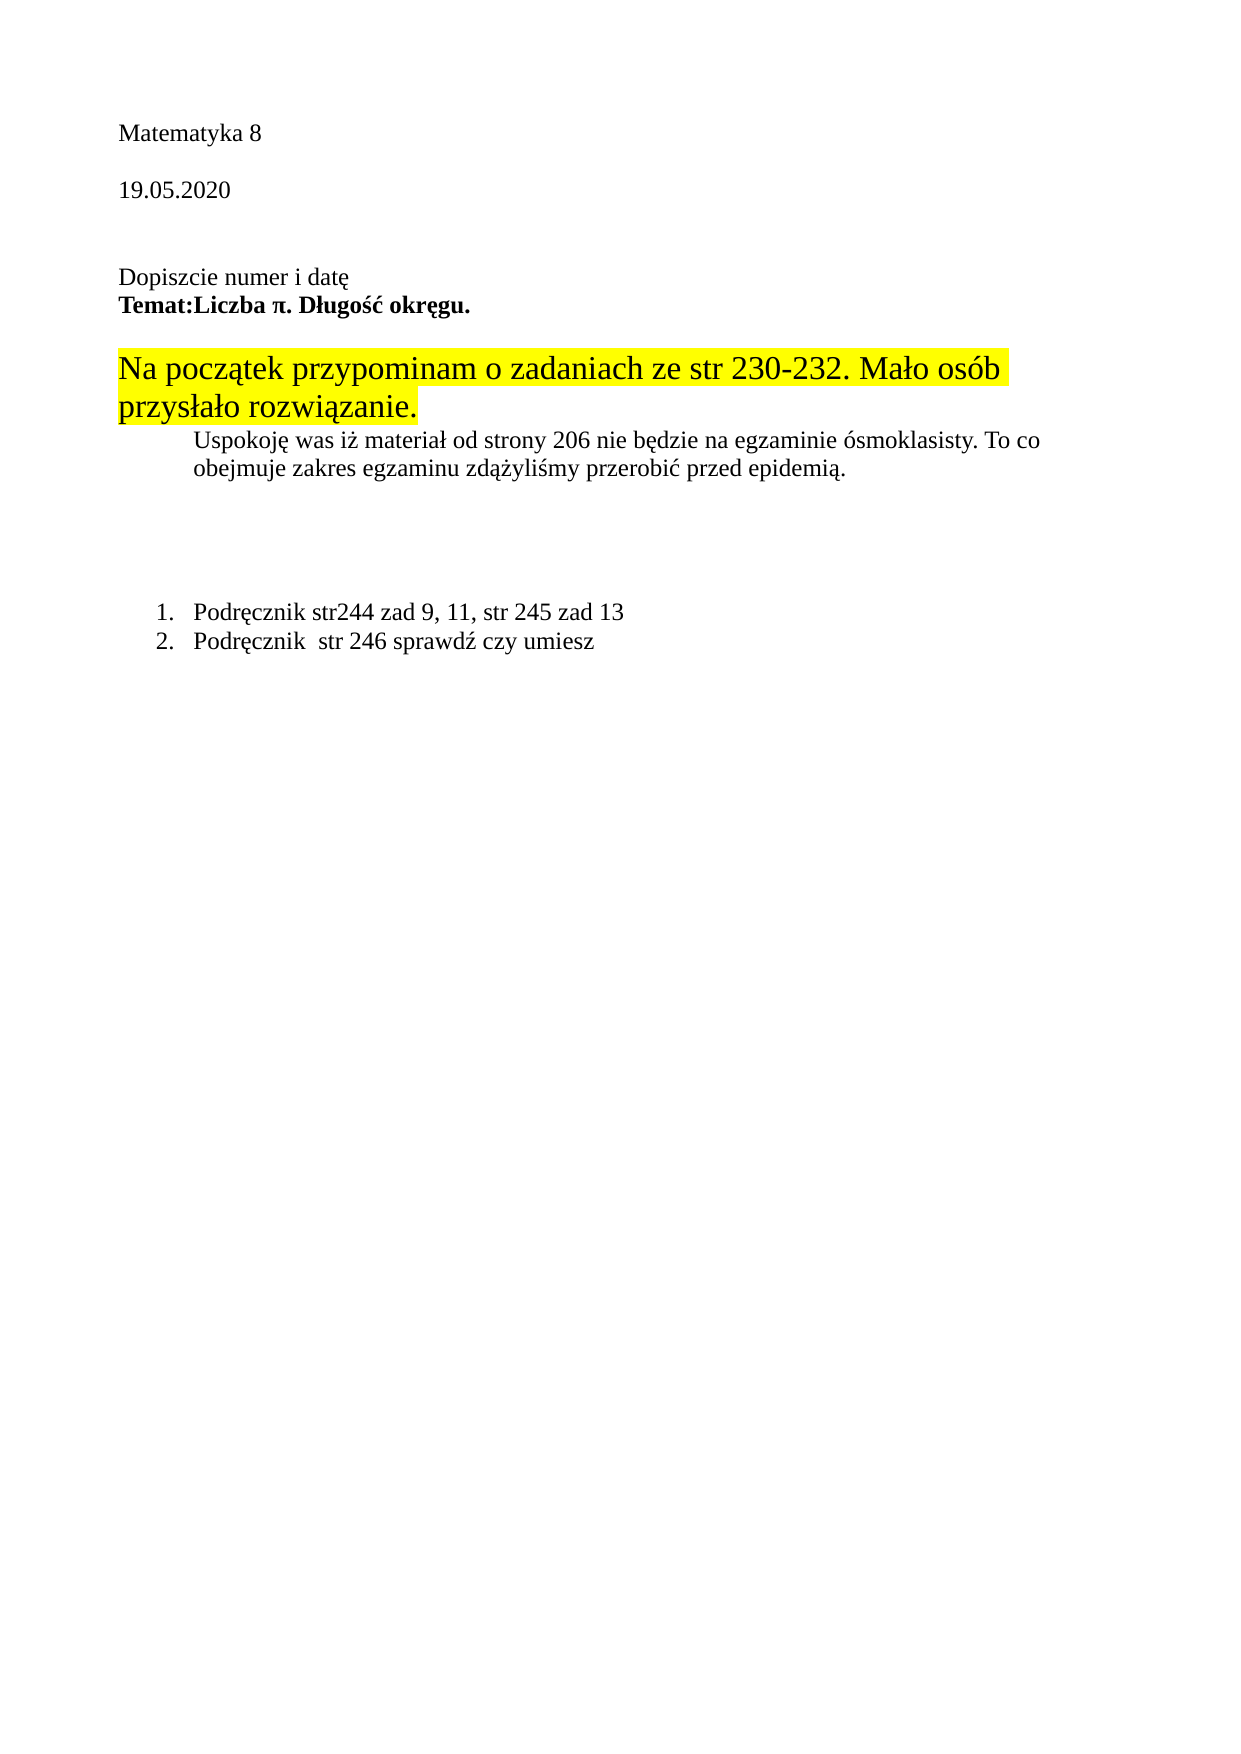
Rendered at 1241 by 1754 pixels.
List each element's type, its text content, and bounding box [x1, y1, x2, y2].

text Na początek przypominam o zadaniach ze str 230-232. Mało osób przysłało rozwiązanie. [118, 348, 1122, 425]
list Podręcznik str244 zad 9, 11, str 245 zad 13 [156, 597, 1122, 626]
text 19.05.2020 [118, 176, 1122, 204]
text Matematyka 8 [118, 118, 1122, 147]
text Temat:Liczba π. Długość okręgu. [118, 291, 1122, 319]
list Podręcznik str 246 sprawdź czy umiesz [156, 626, 1122, 655]
list Uspokoję was iż materiał od strony 206 nie będzie na egzaminie ósmoklasisty. To co obejmuje zakres egzaminu zdążyliśmy przerobić przed epidemią. [156, 425, 1122, 482]
text Dopiszcie numer i datę [118, 262, 1122, 291]
